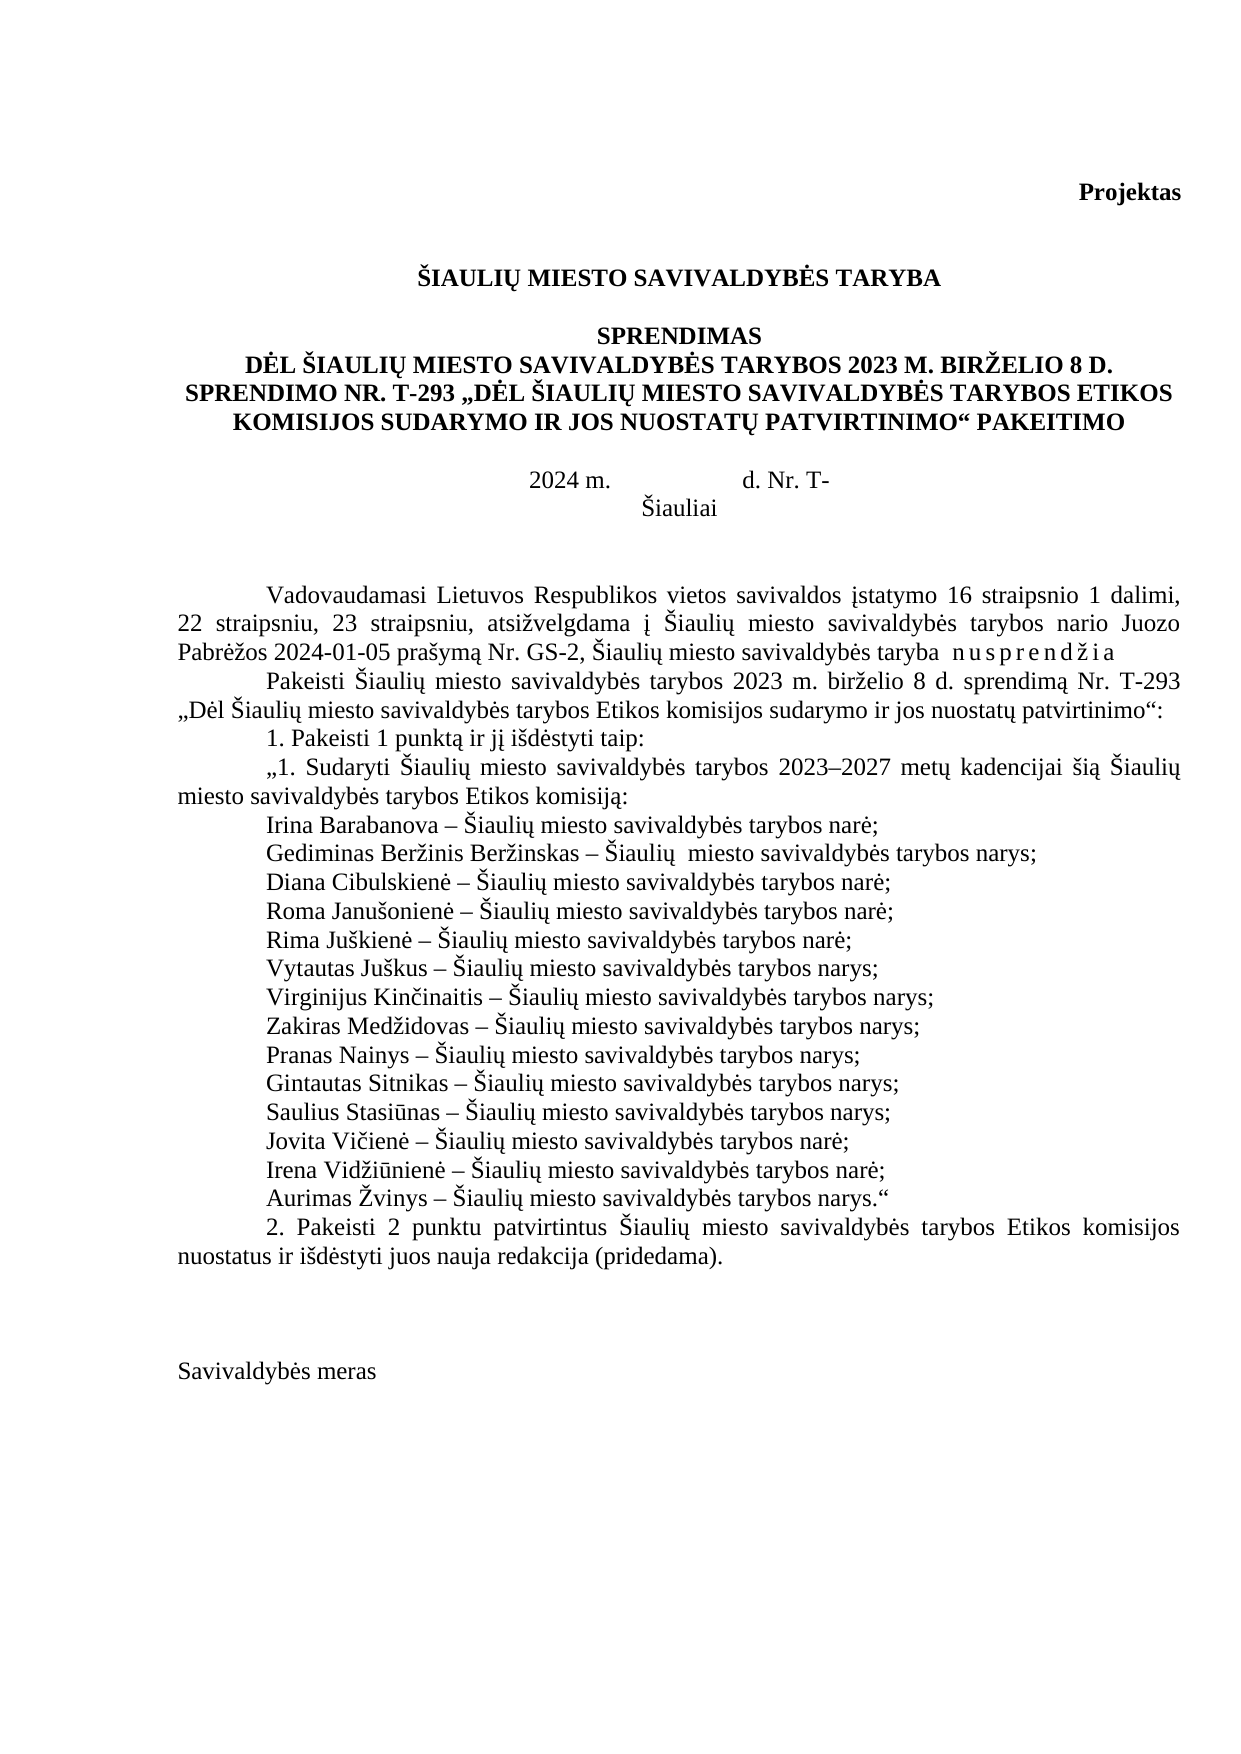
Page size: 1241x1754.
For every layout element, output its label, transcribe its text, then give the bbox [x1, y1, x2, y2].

text DĖL ŠIAULIŲ MIESTO SAVIVALDYBĖS TARYBOS 2023 M. BIRŽELIO 8 D. SPRENDIMO NR. T-293 „DĖL ŠIAULIŲ MIESTO SAVIVALDYBĖS TARYBOS ETIKOS KOMISIJOS SUDARYMO IR JOS NUOSTATŲ PATVIRTINIMO“ PAKEITIMO [177, 350, 1181, 436]
text Savivaldybės meras [177, 1356, 1181, 1385]
text Zakiras Medžidovas – Šiaulių miesto savivaldybės tarybos narys; [177, 1011, 1181, 1040]
text Vadovaudamasi Lietuvos Respublikos vietos savivaldos įstatymo 16 straipsnio 1 dalimi, 22 straipsniu, 23 straipsniu, atsižvelgdama į Šiaulių miesto savivaldybės tarybos nario Juozo Pabrėžos 2024-01-05 prašymą Nr. GS-2, Šiaulių miesto savivaldybės taryba nusprendžia [177, 580, 1181, 666]
text 2. Pakeisti 2 punktu patvirtintus Šiaulių miesto savivaldybės tarybos Etikos komisijos nuostatus ir išdėstyti juos nauja redakcija (pridedama). [177, 1212, 1181, 1270]
text Projektas [177, 177, 1181, 206]
text Rima Juškienė – Šiaulių miesto savivaldybės tarybos narė; [177, 925, 1181, 953]
text Pranas Nainys – Šiaulių miesto savivaldybės tarybos narys; [177, 1040, 1181, 1068]
text Aurimas Žvinys – Šiaulių miesto savivaldybės tarybos narys.“ [177, 1183, 1181, 1212]
text Gintautas Sitnikas – Šiaulių miesto savivaldybės tarybos narys; [177, 1068, 1181, 1097]
text ŠIAULIŲ MIESTO SAVIVALDYBĖS TARYBA [177, 263, 1181, 292]
text Šiauliai [177, 493, 1181, 522]
text 2024 m. d. Nr. T- [177, 465, 1181, 493]
text „1. Sudaryti Šiaulių miesto savivaldybės tarybos 2023–2027 metų kadencijai šią Šiaulių miesto savivaldybės tarybos Etikos komisiją: [177, 752, 1181, 810]
text Jovita Vičienė – Šiaulių miesto savivaldybės tarybos narė; [177, 1126, 1181, 1155]
text Vytautas Juškus – Šiaulių miesto savivaldybės tarybos narys; [177, 953, 1181, 982]
text SPRENDIMAS [177, 321, 1181, 350]
text Diana Cibulskienė – Šiaulių miesto savivaldybės tarybos narė; [177, 867, 1181, 896]
text Pakeisti Šiaulių miesto savivaldybės tarybos 2023 m. birželio 8 d. sprendimą Nr. T-293 „Dėl Šiaulių miesto savivaldybės tarybos Etikos komisijos sudarymo ir jos nuostatų patvirtinimo“: [177, 666, 1181, 723]
text Irena Vidžiūnienė – Šiaulių miesto savivaldybės tarybos narė; [177, 1155, 1181, 1183]
text Roma Janušonienė – Šiaulių miesto savivaldybės tarybos narė; [177, 896, 1181, 925]
text Gediminas Beržinis Beržinskas – Šiaulių miesto savivaldybės tarybos narys; [177, 838, 1181, 867]
text 1. Pakeisti 1 punktą ir jį išdėstyti taip: [177, 723, 1181, 752]
text Saulius Stasiūnas – Šiaulių miesto savivaldybės tarybos narys; [177, 1097, 1181, 1126]
text Irina Barabanova – Šiaulių miesto savivaldybės tarybos narė; [177, 810, 1181, 838]
text Virginijus Kinčinaitis – Šiaulių miesto savivaldybės tarybos narys; [177, 982, 1181, 1011]
